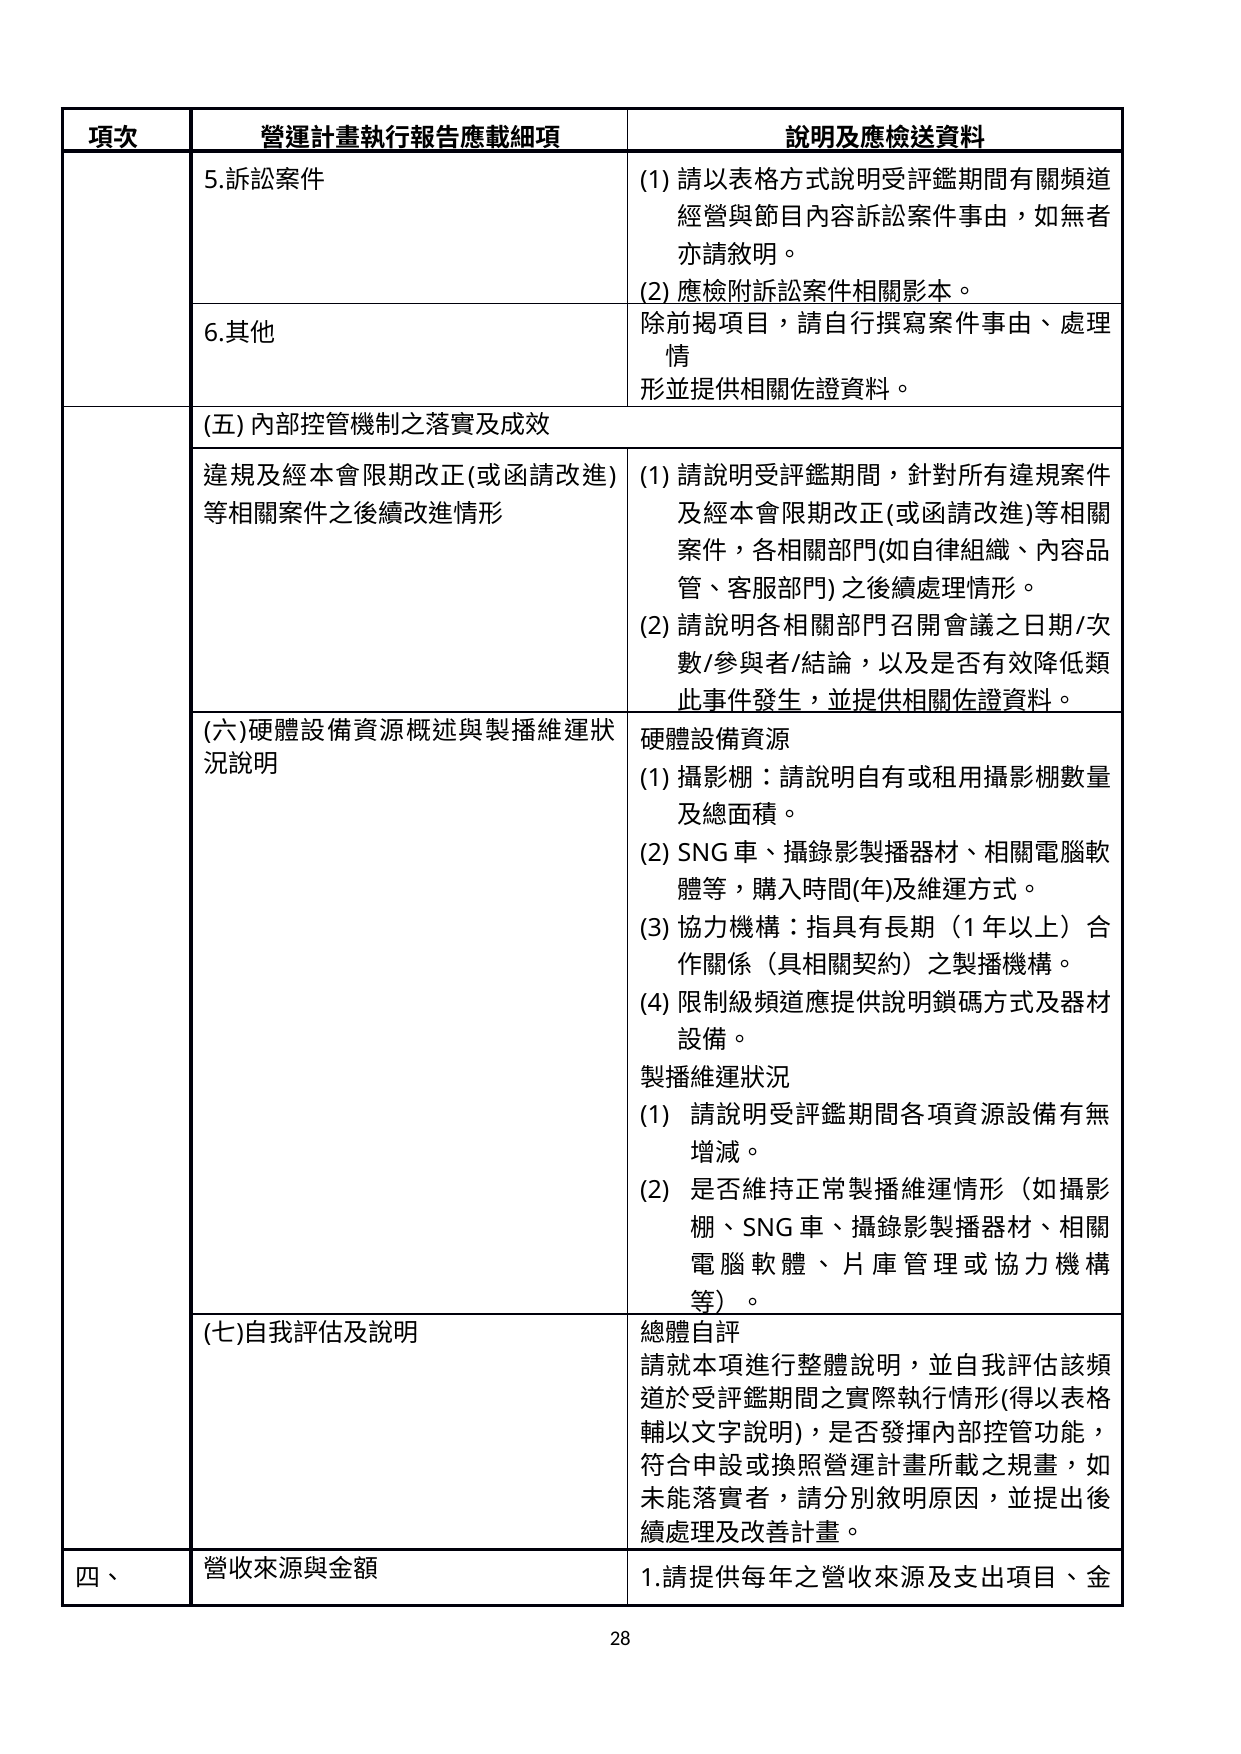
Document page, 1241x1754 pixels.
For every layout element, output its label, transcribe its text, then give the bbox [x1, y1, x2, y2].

table_cell 硬體設備資源 攝影棚：請說明自有或租用攝影棚數量及總面積。 SNG車、攝錄影製播器材、相關電腦軟體等，購入時間(年)及維運方式。 協力機構：指具有長期（1年以上）合作關係（具相關契約）之製播機構。 限制級頻道應提供說明鎖碼方式及器材設備。 製播維運狀況 請說明受評鑑期間各項資源設備有無增減。 是否維持正常製播維運情形（如攝影棚、SNG車、攝錄影製播器材、相關電腦軟體、片庫管理或協力機構等）。 [628, 713, 1121, 1313]
table_cell 請以表格方式說明受評鑑期間有關頻道經營與節目內容訴訟案件事由，如無者亦請敘明。 應檢附訴訟案件相關影本。 [628, 153, 1121, 302]
table_cell 請說明受評鑑期間，針對所有違規案件及經本會限期改正(或函請改進)等相關案件，各相關部門(如自律組織、內容品管、客服部門) 之後續處理情形。 請說明各相關部門召開會議之日期/次數/參與者/結論，以及是否有效降低類此事件發生，並提供相關佐證資料。 [628, 449, 1121, 711]
table_header 營運計畫執行報告應載細項 [193, 110, 627, 149]
table_cell 營收來源與金額 [193, 1551, 627, 1604]
table_header 項次 [64, 110, 189, 149]
table_cell 5.訴訟案件 [193, 153, 627, 302]
table_cell 違規及經本會限期改正(或函請改進)等相關案件之後續改進情形 [193, 449, 627, 711]
table_cell 四、 [64, 1551, 189, 1604]
table_header 說明及應檢送資料 [628, 110, 1121, 149]
table_cell 6.其他 [193, 304, 627, 406]
table_cell (六)硬體設備資源概述與製播維運狀況說明 [193, 713, 627, 1313]
table_cell (五) 內部控管機制之落實及成效 [193, 407, 1121, 447]
table_cell [64, 153, 189, 406]
table_cell (七)自我評估及說明 [193, 1315, 627, 1548]
table_cell [64, 407, 189, 1548]
table_cell 總體自評 請就本項進行整體說明，並自我評估該頻道於受評鑑期間之實際執行情形(得以表格輔以文字說明)，是否發揮內部控管功能，符合申設或換照營運計畫所載之規畫，如未能落實者，請分別敘明原因，並提出後續處理及改善計畫。 [628, 1315, 1121, 1548]
table_cell 1.請提供每年之營收來源及支出項目、金 [628, 1551, 1121, 1604]
table_cell 除前揭項目，請自行撰寫案件事由、處理情 形並提供相關佐證資料。 [628, 304, 1121, 406]
